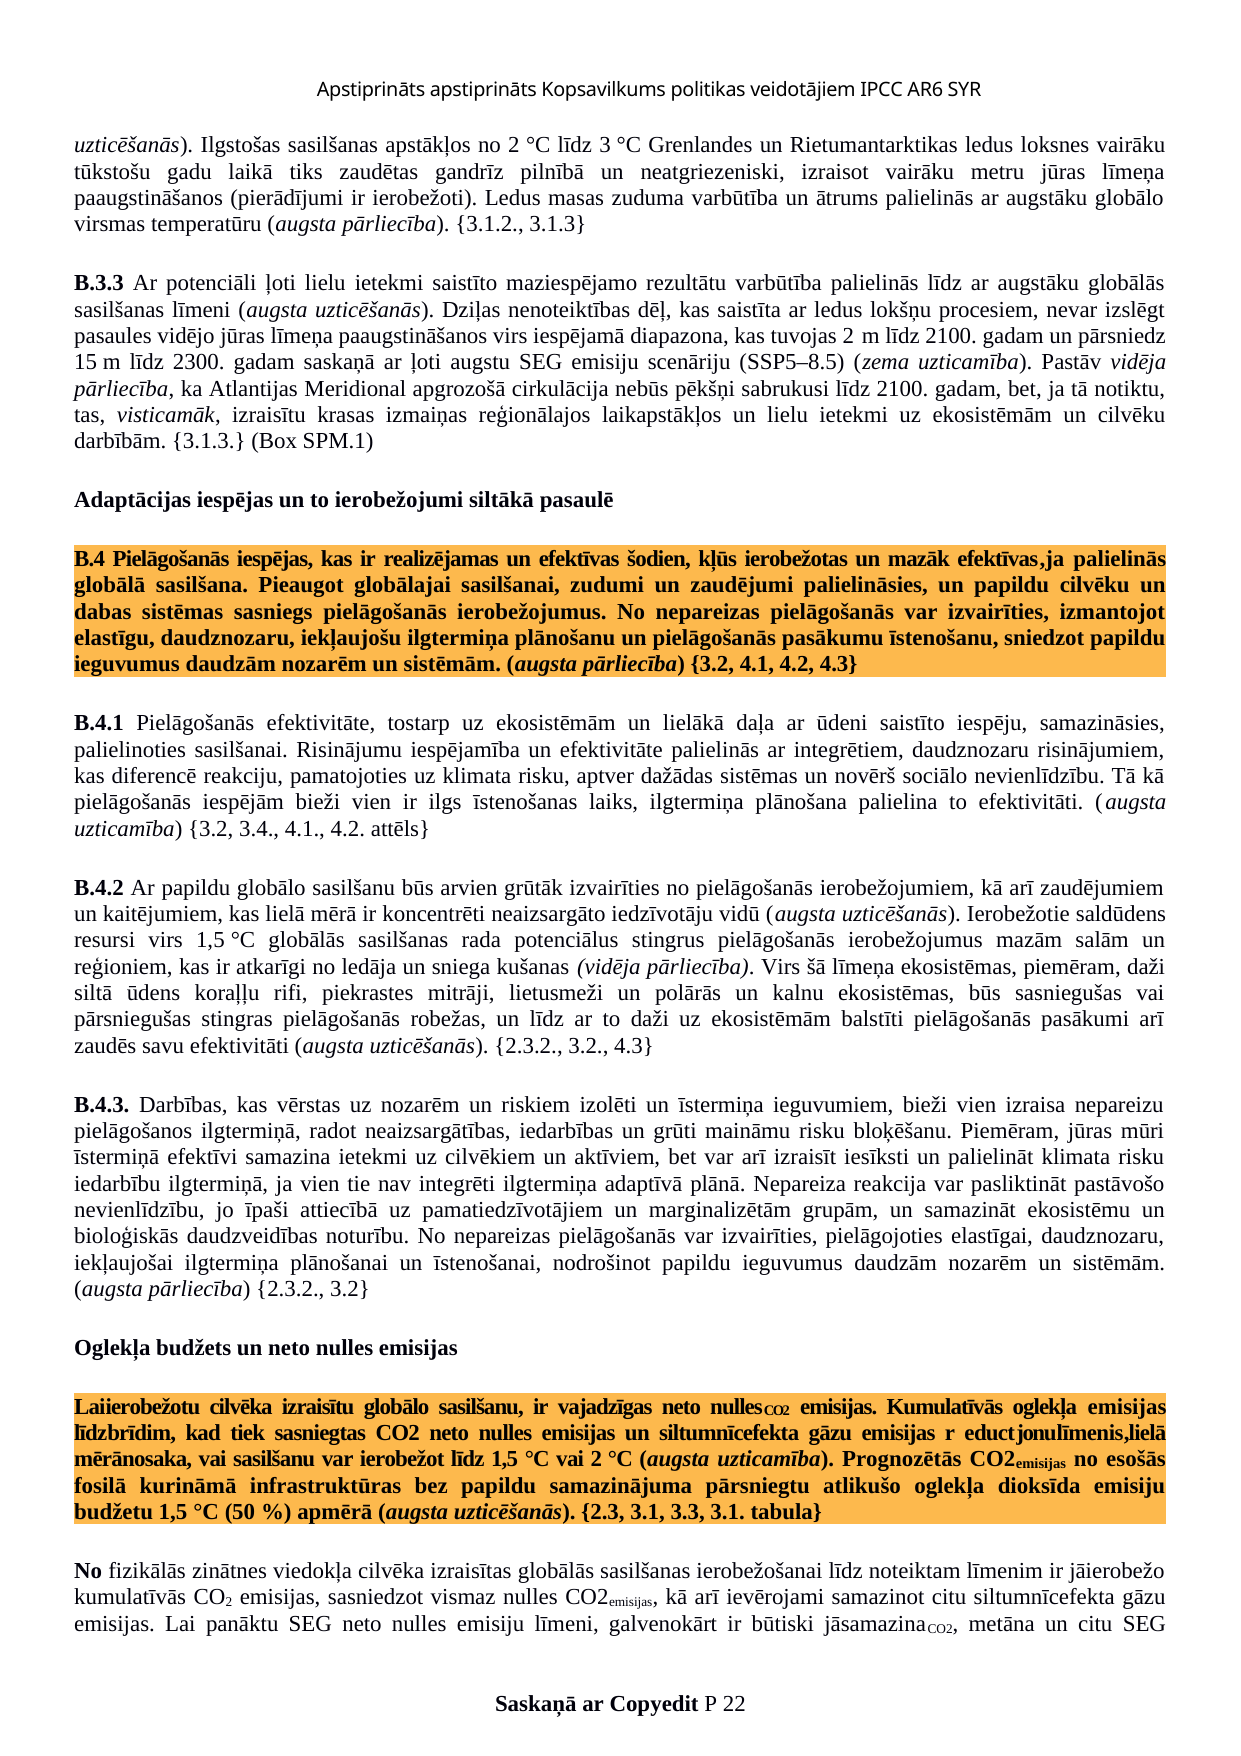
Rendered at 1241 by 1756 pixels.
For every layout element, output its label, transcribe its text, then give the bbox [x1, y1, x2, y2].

text No fizikālās zinātnes viedokļa cilvēka izraisītas globālās sasilšanas ierobežošanai līdz noteiktam līmenim ir jāierobežo kumulatīvās CO2 emisijas, sasniedzot vismaz nulles CO2emisijas, kā arī ievērojami samazinot citu siltumnīcefekta gāzu emisijas. Lai panāktu SEG neto nulles emisiju līmeni, galvenokārt ir būtiski jāsamazinaCO2, metāna un citu SEG [74, 1557, 1166, 1636]
text B.4 Pielāgošanās iespējas, kas ir realizējamas un efektīvas šodien, kļūs ierobežotas un mazāk efektīvas,ja palielinās globālā sasilšana. Pieaugot globālajai sasilšanai, zudumi un zaudējumi palielināsies, un papildu cilvēku un dabas sistēmas sasniegs pielāgošanās ierobežojumus. No nepareizas pielāgošanās var izvairīties, izmantojot elastīgu, daudznozaru, iekļaujošu ilgtermiņa plānošanu un pielāgošanās pasākumu īstenošanu, sniedzot papildu ieguvumus daudzām nozarēm un sistēmām. (augsta pārliecība) {3.2, 4.1, 4.2, 4.3} [74, 545, 1166, 677]
text B.4.3. Darbības, kas vērstas uz nozarēm un riskiem izolēti un īstermiņa ieguvumiem, bieži vien izraisa nepareizu pielāgošanos ilgtermiņā, radot neaizsargātības, iedarbības un grūti maināmu risku bloķēšanu. Piemēram, jūras mūri īstermiņā efektīvi samazina ietekmi uz cilvēkiem un aktīviem, bet var arī izraisīt iesīksti un palielināt klimata risku iedarbību ilgtermiņā, ja vien tie nav integrēti ilgtermiņa adaptīvā plānā. Nepareiza reakcija var pasliktināt pastāvošo nevienlīdzību, jo īpaši attiecībā uz pamatiedzīvotājiem un marginalizētām grupām, un samazināt ekosistēmu un bioloģiskās daudzveidības noturību. No nepareizas pielāgošanās var izvairīties, pielāgojoties elastīgai, daudznozaru, iekļaujošai ilgtermiņa plānošanai un īstenošanai, nodrošinot papildu ieguvumus daudzām nozarēm un sistēmām. (augsta pārliecība) {2.3.2., 3.2} [74, 1091, 1166, 1301]
text Laiierobežotu cilvēka izraisītu globālo sasilšanu, ir vajadzīgas neto nullesCO2 emisijas. Kumulatīvās oglekļa emisijas līdzbrīdim, kad tiek sasniegtas CO2 neto nulles emisijas un siltumnīcefekta gāzu emisijas r eductjonulīmenis,lielā mērānosaka, vai sasilšanu var ierobežot līdz 1,5 °C vai 2 °C (augsta uzticamība). Prognozētās CO2emisijas no esošās fosilā kurināmā infrastruktūras bez papildu samazinājuma pārsniegtu atlikušo oglekļa dioksīda emisiju budžetu 1,5 °C (50 %) apmērā (augsta uzticēšanās). {2.3, 3.1, 3.3, 3.1. tabula} [74, 1393, 1166, 1524]
text B.3.3 Ar potenciāli ļoti lielu ietekmi saistīto maziespējamo rezultātu varbūtība palielinās līdz ar augstāku globālās sasilšanas līmeni (augsta uzticēšanās). Dziļas nenoteiktības dēļ, kas saistīta ar ledus lokšņu procesiem, nevar izslēgt pasaules vidējo jūras līmeņa paaugstināšanos virs iespējamā diapazona, kas tuvojas 2 m līdz 2100. gadam un pārsniedz 15 m līdz 2300. gadam saskaņā ar ļoti augstu SEG emisiju scenāriju (SSP5–8.5) (zema uzticamība). Pastāv vidēja pārliecība, ka Atlantijas Meridional apgrozošā cirkulācija nebūs pēkšņi sabrukusi līdz 2100. gadam, bet, ja tā notiktu, tas, visticamāk, izraisītu krasas izmaiņas reģionālajos laikapstākļos un lielu ietekmi uz ekosistēmām un cilvēku darbībām. {3.1.3.} (Box SPM.1) [74, 269, 1166, 454]
text Adaptācijas iespējas un to ierobežojumi siltākā pasaulē [74, 486, 1166, 513]
text B.4.1 Pielāgošanās efektivitāte, tostarp uz ekosistēmām un lielākā daļa ar ūdeni saistīto iespēju, samazināsies, palielinoties sasilšanai. Risinājumu iespējamība un efektivitāte palielinās ar integrētiem, daudznozaru risinājumiem, kas diferencē reakciju, pamatojoties uz klimata risku, aptver dažādas sistēmas un novērš sociālo nevienlīdzību. Tā kā pielāgošanās iespējām bieži vien ir ilgs īstenošanas laiks, ilgtermiņa plānošana palielina to efektivitāti. (augsta uzticamība) {3.2, 3.4., 4.1., 4.2. attēls} [74, 709, 1166, 841]
text B.4.2 Ar papildu globālo sasilšanu būs arvien grūtāk izvairīties no pielāgošanās ierobežojumiem, kā arī zaudējumiem un kaitējumiem, kas lielā mērā ir koncentrēti neaizsargāto iedzīvotāju vidū (augsta uzticēšanās). Ierobežotie saldūdens resursi virs 1,5 °C globālās sasilšanas rada potenciālus stingrus pielāgošanās ierobežojumus mazām salām un reģioniem, kas ir atkarīgi no ledāja un sniega kušanas (vidēja pārliecība). Virs šā līmeņa ekosistēmas, piemēram, daži siltā ūdens koraļļu rifi, piekrastes mitrāji, lietusmeži un polārās un kalnu ekosistēmas, būs sasniegušas vai pārsniegušas stingras pielāgošanās robežas, un līdz ar to daži uz ekosistēmām balstīti pielāgošanās pasākumi arī zaudēs savu efektivitāti (augsta uzticēšanās). {2.3.2., 3.2., 4.3} [74, 874, 1166, 1058]
text Oglekļa budžets un neto nulles emisijas [74, 1334, 1166, 1360]
text uzticēšanās). Ilgstošas sasilšanas apstākļos no 2 °C līdz 3 °C Grenlandes un Rietumantarktikas ledus loksnes vairāku tūkstošu gadu laikā tiks zaudētas gandrīz pilnībā un neatgriezeniski, izraisot vairāku metru jūras līmeņa paaugstināšanos (pierādījumi ir ierobežoti). Ledus masas zuduma varbūtība un ātrums palielinās ar augstāku globālo virsmas temperatūru (augsta pārliecība). {3.1.2., 3.1.3} [74, 131, 1166, 237]
